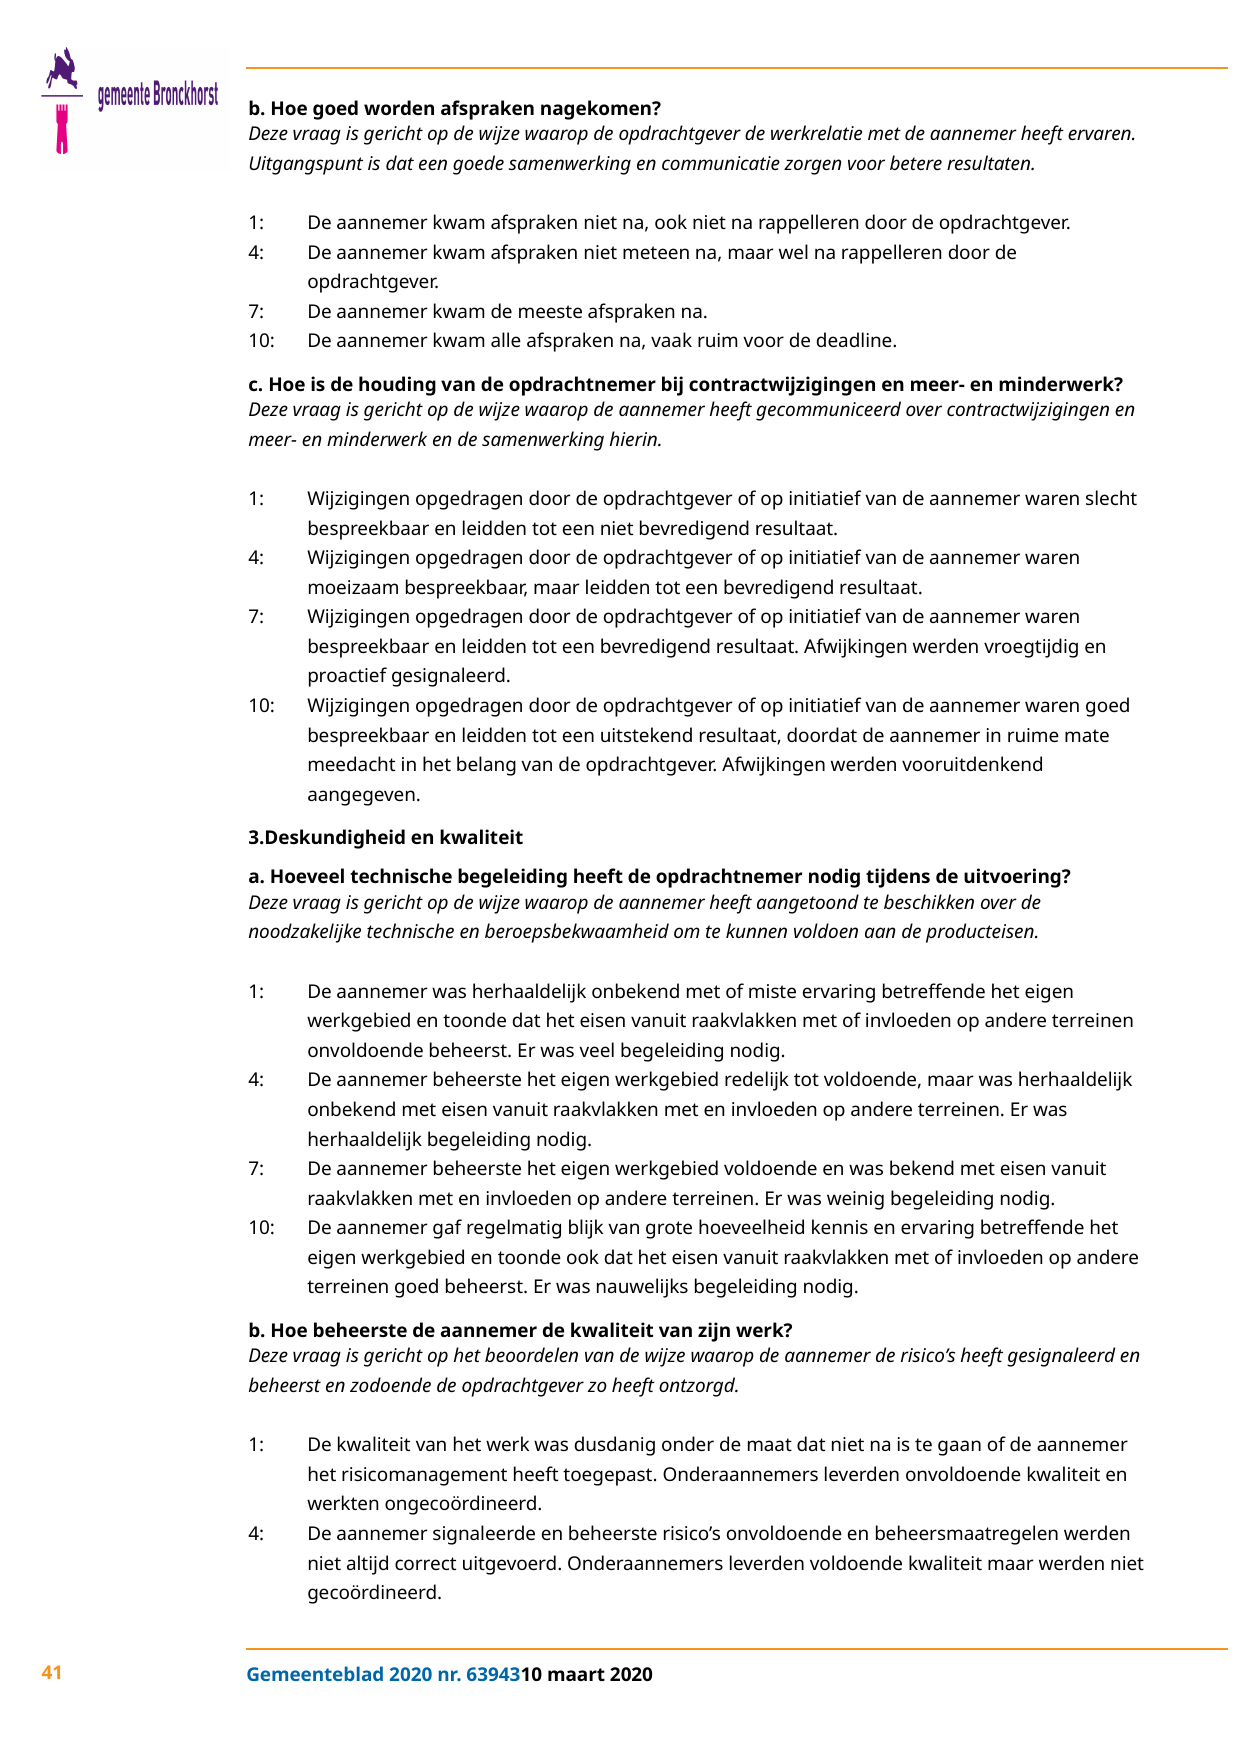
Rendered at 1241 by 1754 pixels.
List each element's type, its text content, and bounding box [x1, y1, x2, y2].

text b. Hoe goed worden afspraken nagekomen? [248, 95, 1152, 121]
list De aannemer kwam alle afspraken na, vaak ruim voor de deadline. [248, 328, 1152, 353]
list Wijzigingen opgedragen door de opdrachtgever of op initiatief van de aannemer waren goed bespreekbaar en leidden tot een uitstekend resultaat, doordat de aannemer in ruime mate meedacht in het belang van de opdrachtgever. Afwijkingen werden vooruitdenkend aangegeven. [248, 692, 1152, 807]
text Deze vraag is gericht op de wijze waarop de aannemer heeft aangetoond te beschikken over de noodzakelijke technische en beroepsbekwaamheid om te kunnen voldoen aan de producteisen. [248, 889, 1152, 944]
list De aannemer was herhaaldelijk onbekend met of miste ervaring betreffende het eigen werkgebied en toonde dat het eisen vanuit raakvlakken met of invloeden op andere terreinen onvoldoende beheerst. Er was veel begeleiding nodig. [248, 978, 1152, 1063]
list Wijzigingen opgedragen door de opdrachtgever of op initiatief van de aannemer waren moeizaam bespreekbaar, maar leidden tot een bevredigend resultaat. [248, 544, 1152, 600]
text Deze vraag is gericht op het beoordelen van de wijze waarop de aannemer de risico’s heeft gesignaleerd en beheerst en zodoende de opdrachtgever zo heeft ontzorgd. [248, 1343, 1152, 1398]
list De aannemer kwam de meeste afspraken na. [248, 298, 1152, 324]
list De aannemer signaleerde en beheerste risico’s onvoldoende en beheersmaatregelen werden niet altijd correct uitgevoerd. Onderaannemers leverden voldoende kwaliteit maar werden niet gecoördineerd. [248, 1520, 1152, 1605]
list De aannemer beheerste het eigen werkgebied voldoende en was bekend met eisen vanuit raakvlakken met en invloeden op andere terreinen. Er was weinig begeleiding nodig. [248, 1155, 1152, 1211]
list De aannemer kwam afspraken niet na, ook niet na rappelleren door de opdrachtgever. [248, 209, 1152, 235]
list De aannemer kwam afspraken niet meteen na, maar wel na rappelleren door de opdrachtgever. [248, 239, 1152, 294]
text Deze vraag is gericht op de wijze waarop de aannemer heeft gecommuniceerd over contractwijzigingen en meer- en minderwerk en de samenwerking hierin. [248, 396, 1152, 452]
text 3.Deskundigheid en kwaliteit [248, 824, 1152, 850]
text Deze vraag is gericht op de wijze waarop de opdrachtgever de werkrelatie met de aannemer heeft ervaren. Uitgangspunt is dat een goede samenwerking en communicatie zorgen voor betere resultaten. [248, 121, 1152, 176]
list De kwaliteit van het werk was dusdanig onder de maat dat niet na is te gaan of de aannemer het risicomanagement heeft toegepast. Onderaannemers leverden onvoldoende kwaliteit en werkten ongecoördineerd. [248, 1431, 1152, 1516]
text b. Hoe beheerste de aannemer de kwaliteit van zijn werk? [248, 1317, 1152, 1343]
list De aannemer beheerste het eigen werkgebied redelijk tot voldoende, maar was herhaaldelijk onbekend met eisen vanuit raakvlakken met en invloeden op andere terreinen. Er was herhaaldelijk begeleiding nodig. [248, 1067, 1152, 1152]
list De aannemer gaf regelmatig blijk van grote hoeveelheid kennis en ervaring betreffende het eigen werkgebied en toonde ook dat het eisen vanuit raakvlakken met of invloeden op andere terreinen goed beheerst. Er was nauwelijks begeleiding nodig. [248, 1214, 1152, 1299]
list Wijzigingen opgedragen door de opdrachtgever of op initiatief van de aannemer waren bespreekbaar en leidden tot een bevredigend resultaat. Afwijkingen werden vroegtijdig en proactief gesignaleerd. [248, 603, 1152, 688]
text c. Hoe is de houding van de opdrachtnemer bij contractwijzigingen en meer- en minderwerk? [248, 371, 1152, 396]
picture [41, 47, 231, 172]
list Wijzigingen opgedragen door de opdrachtgever of op initiatief van de aannemer waren slecht bespreekbaar en leidden tot een niet bevredigend resultaat. [248, 485, 1152, 541]
text a. Hoeveel technische begeleiding heeft de opdrachtnemer nodig tijdens de uitvoering? [248, 863, 1152, 889]
